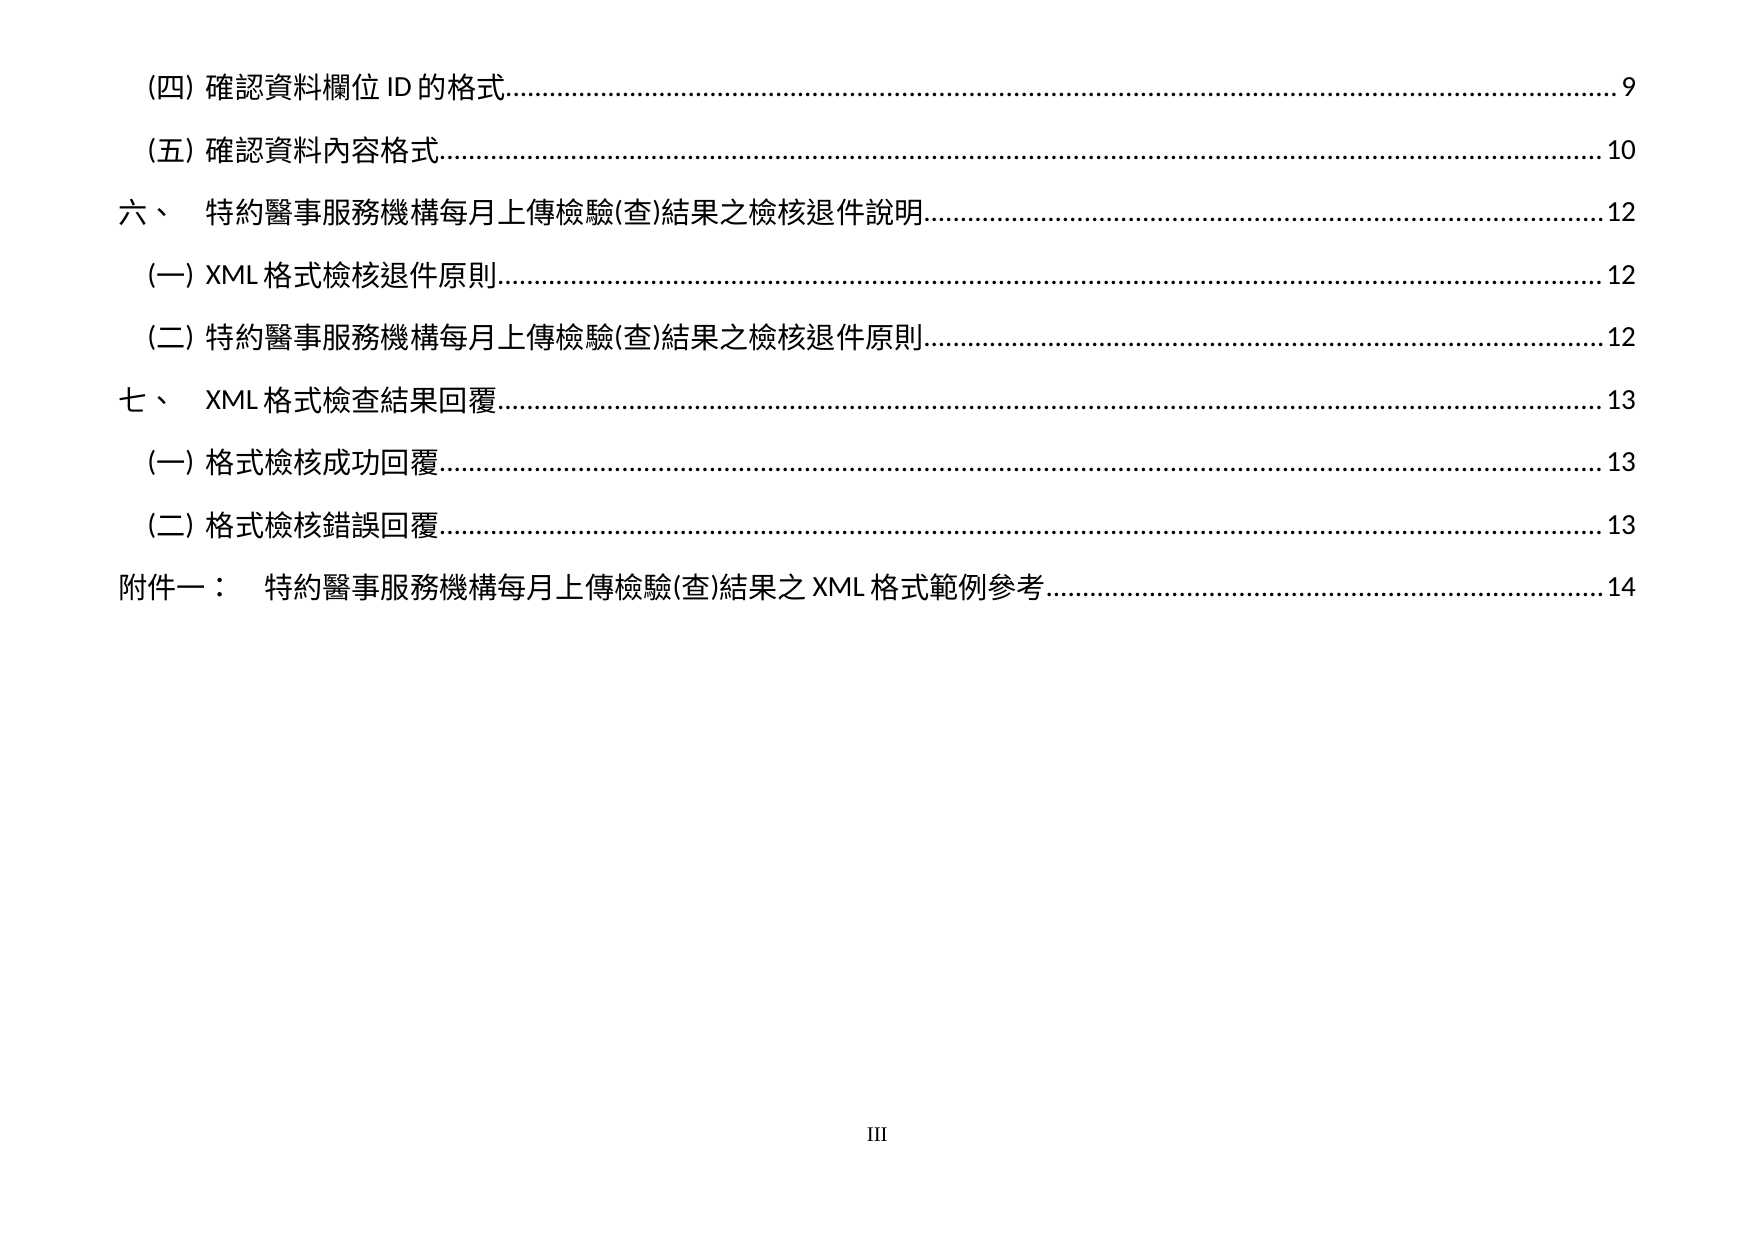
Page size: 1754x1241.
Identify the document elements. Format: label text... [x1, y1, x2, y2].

text 六、 特約醫事服務機構每月上傳檢驗(查)結果之檢核退件說明 12 [118, 169, 1636, 232]
text (二) 格式檢核錯誤回覆 13 [147, 482, 1636, 544]
text (一) XML格式檢核退件原則 12 [147, 232, 1636, 294]
text (一) 格式檢核成功回覆 13 [147, 419, 1636, 482]
text 七、 XML格式檢查結果回覆 13 [118, 357, 1636, 419]
text (四) 確認資料欄位ID的格式 9 [147, 44, 1636, 107]
text 附件一： 特約醫事服務機構每月上傳檢驗(查)結果之XML格式範例參考 14 [118, 544, 1636, 607]
text (五) 確認資料內容格式 10 [147, 107, 1636, 169]
text (二) 特約醫事服務機構每月上傳檢驗(查)結果之檢核退件原則 12 [147, 294, 1636, 357]
